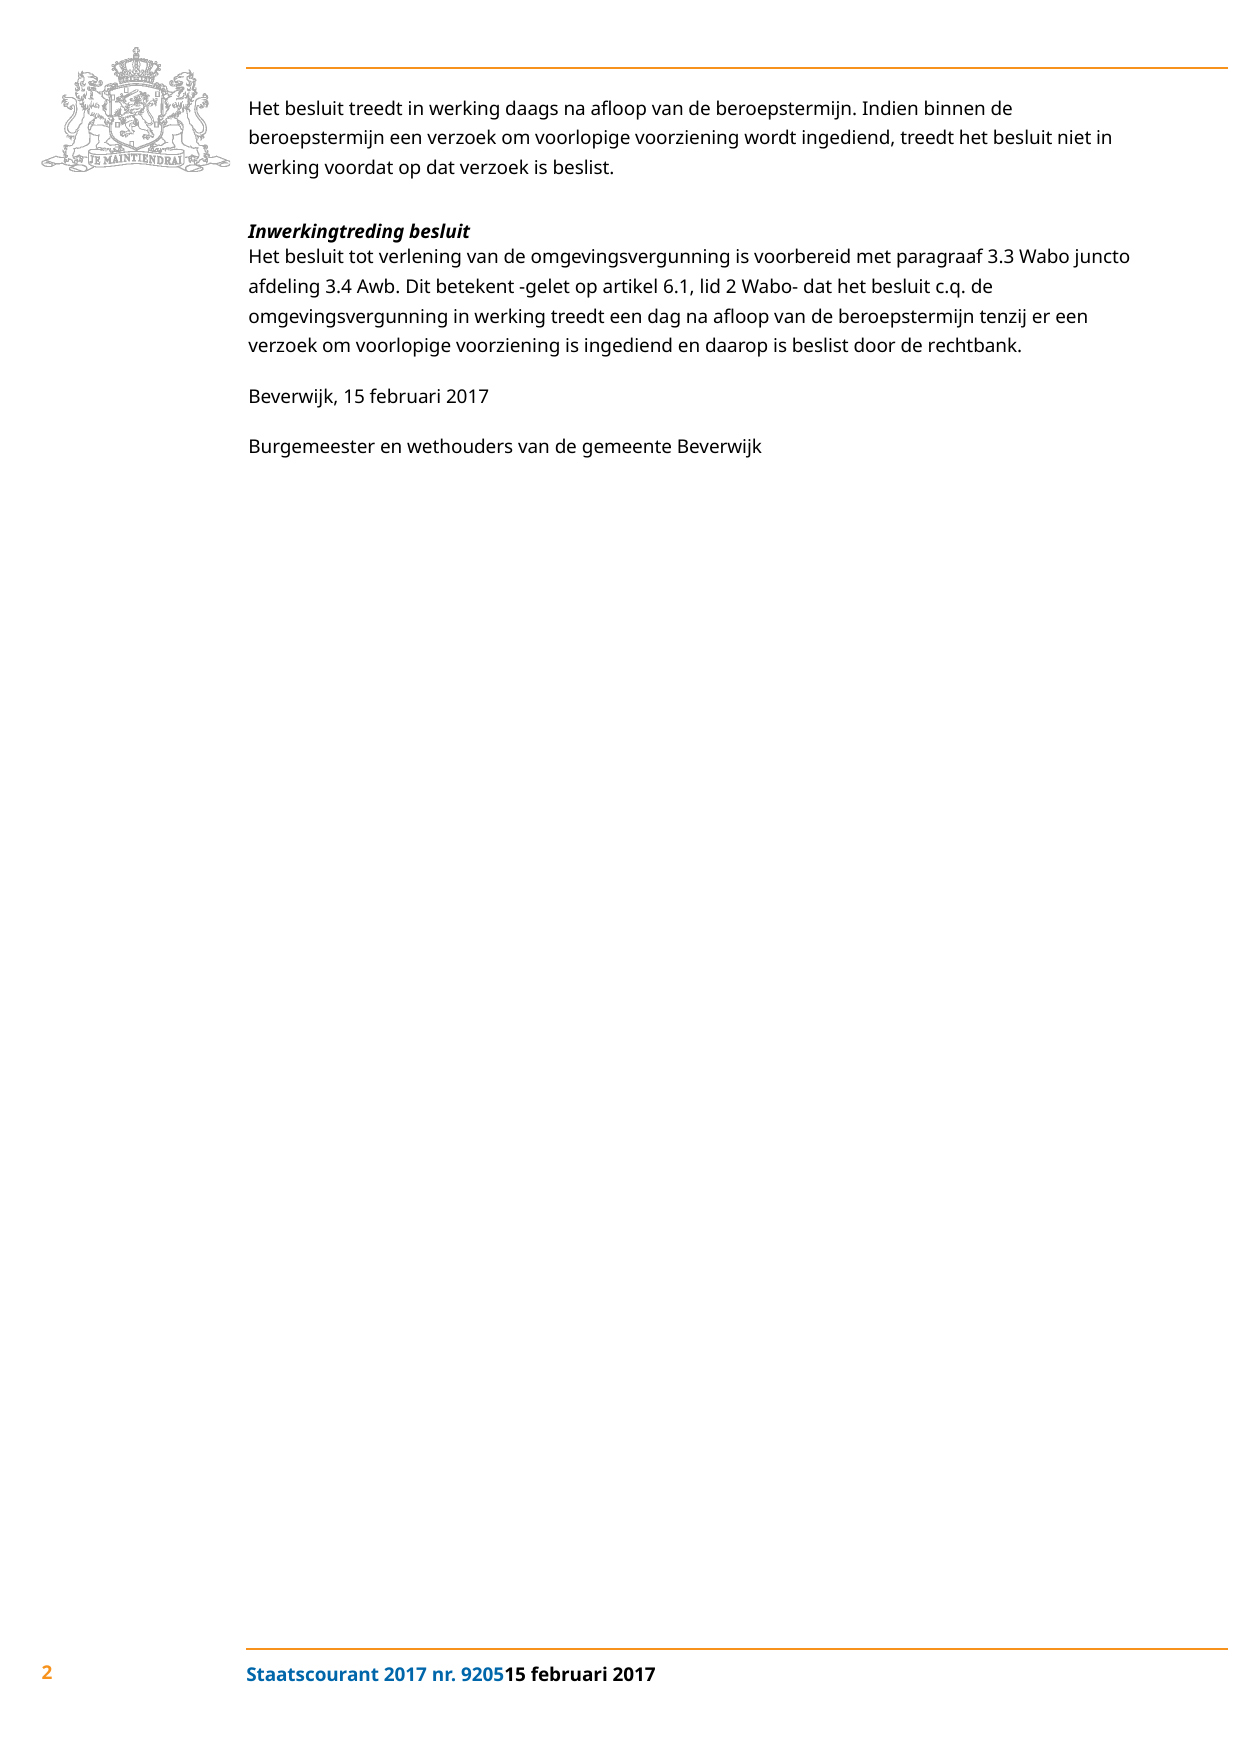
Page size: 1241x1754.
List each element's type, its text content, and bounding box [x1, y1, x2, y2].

text Beverwijk, 15 februari 2017 [248, 383, 1152, 408]
text Burgemeester en wethouders van de gemeente Beverwijk [248, 433, 1152, 459]
text Het besluit tot verlening van de omgevingsvergunning is voorbereid met paragraaf 3.3 Wabo juncto afdeling 3.4 Awb. Dit betekent -gelet op artikel 6.1, lid 2 Wabo- dat het besluit c.q. de omgevingsvergunning in werking treedt een dag na afloop van de beroepstermijn tenzij er een verzoek om voorlopige voorziening is ingediend en daarop is beslist door de rechtbank. [248, 244, 1152, 358]
text Het besluit treedt in werking daags na afloop van de beroepstermijn. Indien binnen de beroepstermijn een verzoek om voorlopige voorziening wordt ingediend, treedt het besluit niet in werking voordat op dat verzoek is beslist. [248, 95, 1152, 180]
text Inwerkingtreding besluit [248, 218, 1152, 244]
picture [41, 47, 231, 172]
